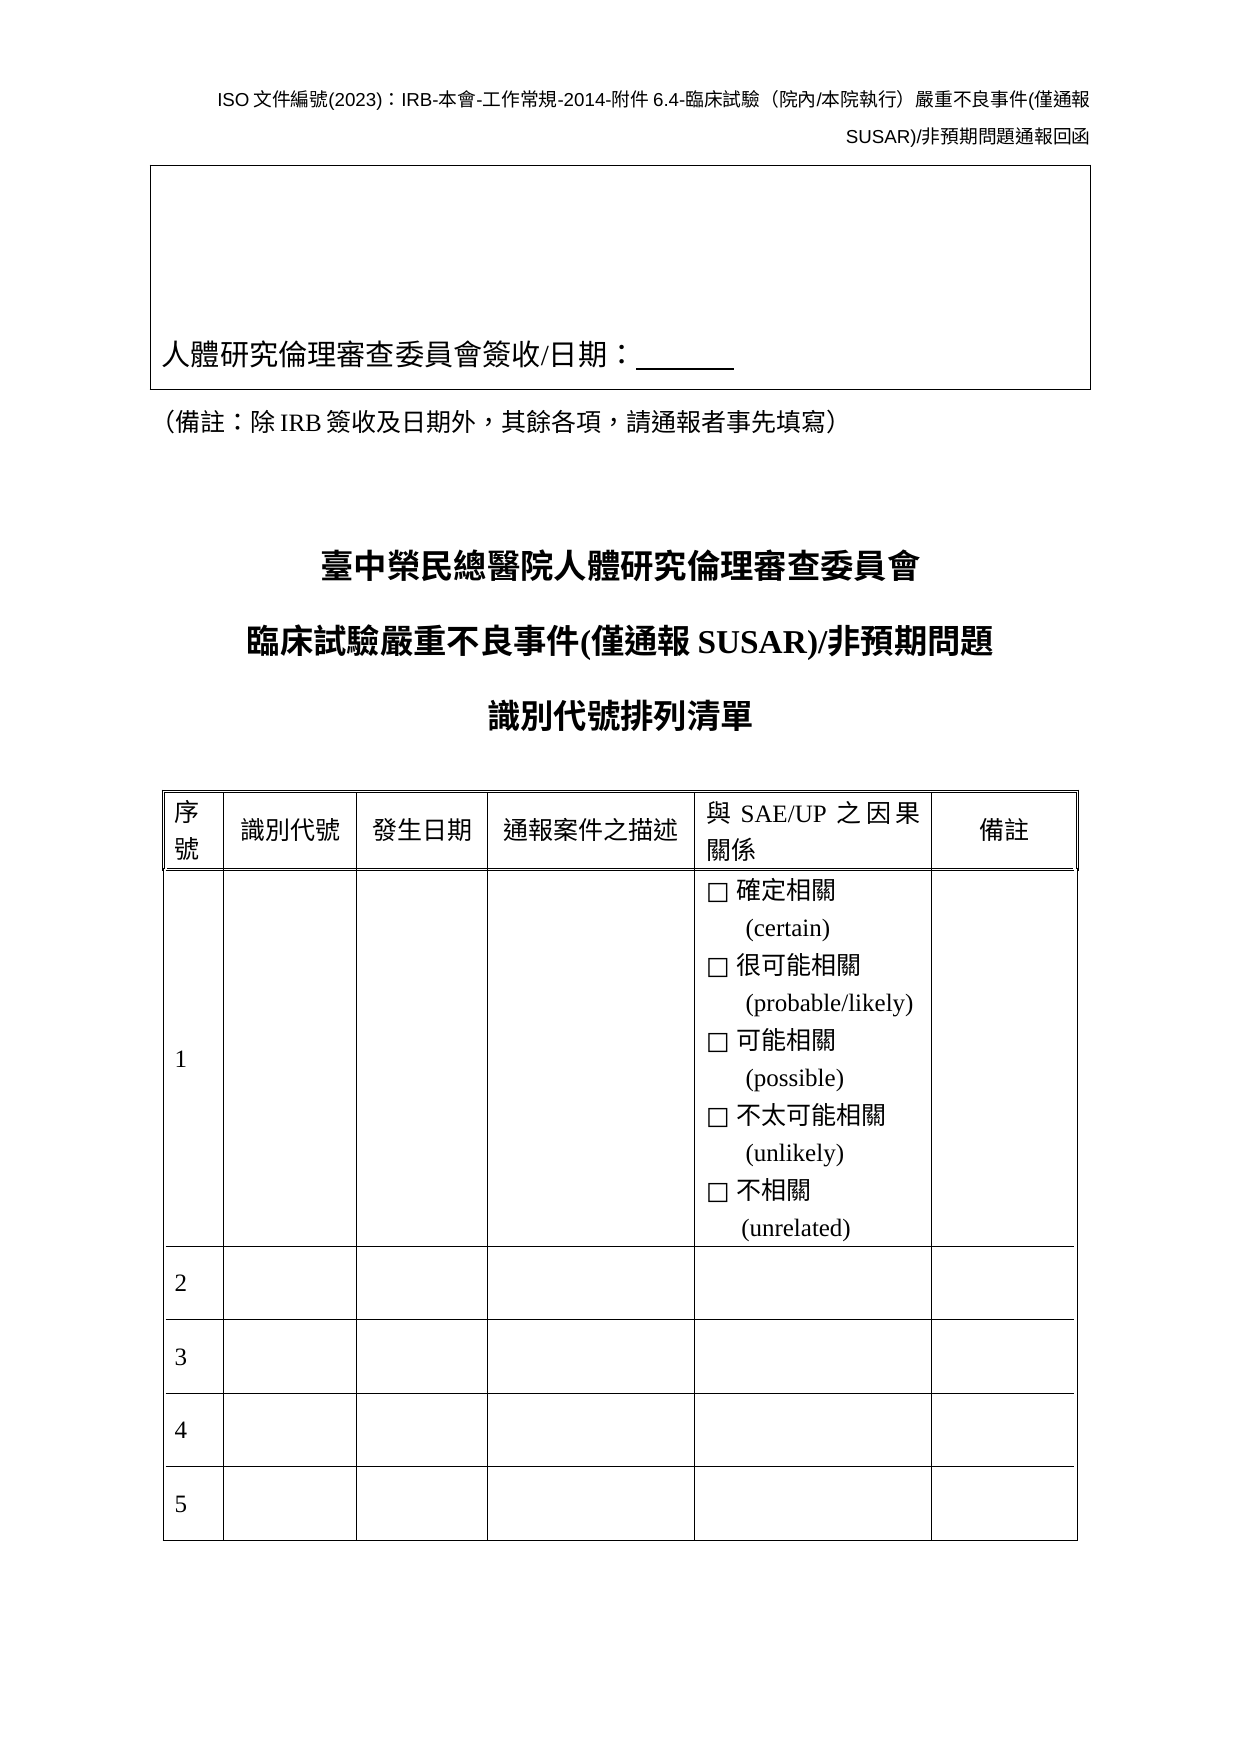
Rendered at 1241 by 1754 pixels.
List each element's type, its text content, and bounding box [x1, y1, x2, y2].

table_cell [695, 1467, 931, 1540]
table_cell [488, 871, 694, 1246]
table_cell [488, 1467, 694, 1540]
table_header 通報案件之描述 [488, 793, 694, 868]
table_cell [932, 1246, 1077, 1318]
table_header 序號 [165, 793, 223, 868]
table_cell [932, 868, 1077, 1246]
table_cell [695, 1320, 931, 1393]
text 識別代號排列清單 [150, 677, 1090, 752]
text （備註：除IRB簽收及日期外，其餘各項，請通報者事先填寫） [150, 402, 1090, 439]
table_cell [488, 1247, 694, 1318]
table_cell [357, 1320, 487, 1393]
table_cell [224, 1394, 356, 1466]
table_header 識別代號 [224, 793, 356, 868]
table_cell [932, 1393, 1077, 1466]
text 臨床試驗嚴重不良事件(僅通報SUSAR)/非預期問題 [150, 602, 1090, 677]
table_cell [932, 1466, 1077, 1540]
table_cell [224, 1467, 356, 1540]
table_cell [357, 1394, 487, 1466]
table_cell [357, 1247, 487, 1318]
table_cell [357, 871, 487, 1246]
table_header 備註 [932, 793, 1076, 868]
table_cell 3 [164, 1319, 223, 1393]
table_cell [695, 1394, 931, 1466]
table_cell [488, 1320, 694, 1393]
table_cell 2 [164, 1246, 223, 1318]
table_cell □ 確定相關 (certain) □ 很可能相關 (probable/likely) □ 可能相關 (possible) □ 不太可能相關 (unlikely) □ 不相關 (unrelated) [695, 871, 931, 1246]
table_cell [224, 1320, 356, 1393]
table_cell 人體研究倫理審查委員會簽收/日期： [151, 166, 1090, 388]
table_cell [357, 1467, 487, 1540]
table_cell [224, 1247, 356, 1318]
table_cell [224, 871, 356, 1246]
table_cell [932, 1319, 1077, 1393]
table_header 與SAE/UP之因果關係 [695, 793, 931, 868]
table_cell [488, 1394, 694, 1466]
text 臺中榮民總醫院人體研究倫理審查委員會 [150, 527, 1090, 602]
table_cell 4 [164, 1393, 223, 1466]
table_header 發生日期 [357, 793, 487, 868]
table_cell 5 [164, 1466, 223, 1540]
table_cell [695, 1247, 931, 1318]
table_cell 1 [164, 868, 223, 1246]
